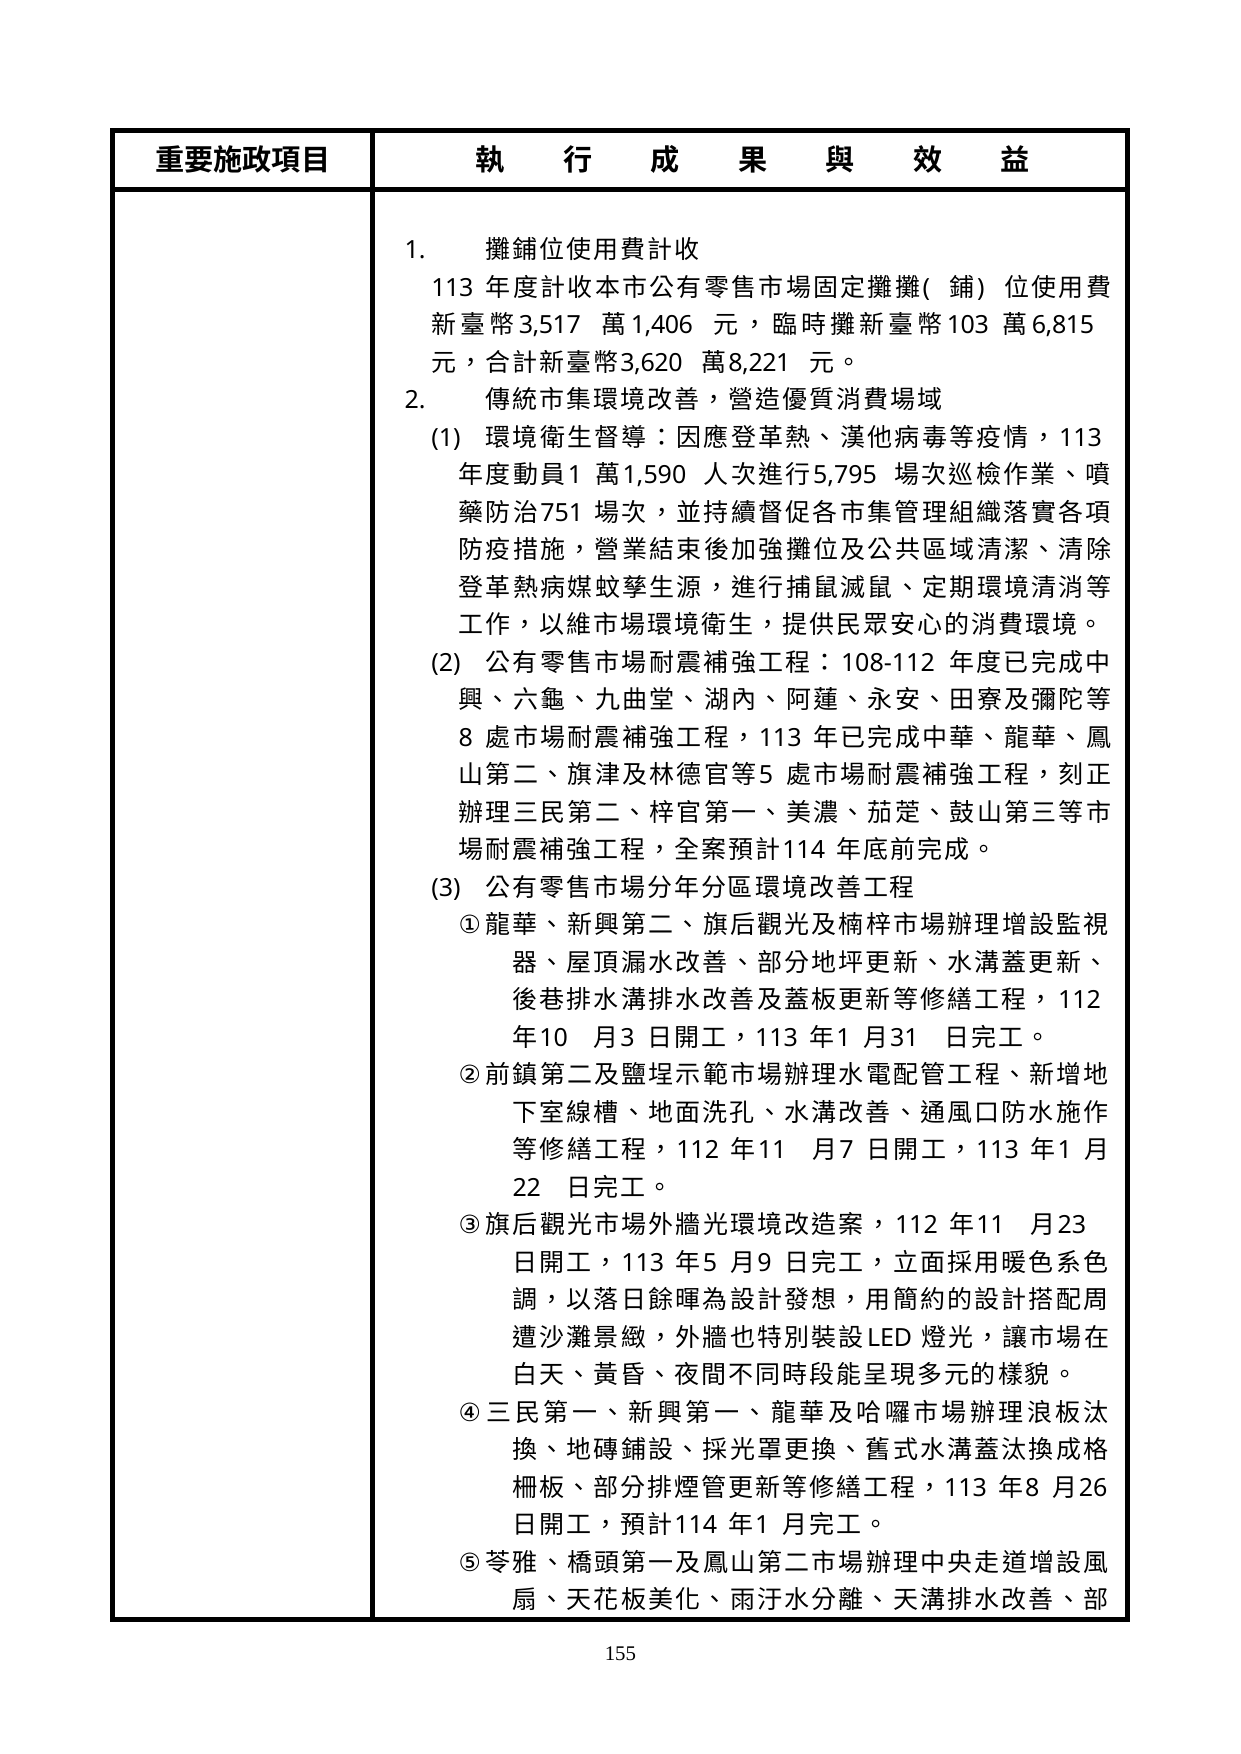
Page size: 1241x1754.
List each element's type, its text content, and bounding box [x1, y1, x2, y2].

table_header 重要施政項目 [115, 133, 370, 187]
table_header 執 行 成 果 與 效 益 [375, 133, 1125, 187]
table_cell [115, 192, 370, 1617]
table_cell 2024年南區帷幕牆產業人才培育講座 9月12、14、15以及19日舉辦4日講座課程，邀請臺灣帷幕牆技術發展協會、高雄市和發產業園區廠商協進會、高雄市鋁門窗經營協會等3大協會成員擔任業師，以產業實際運作情況，和參與課程的建築系、土木系等相關科系學生分享，讓產業人才需求與學生直接對接，降低產業人才空窗期。本次課程共65人結業，並成功媒合3位學員，進入高全存企業有限公司實習。 航太NADCAP熱處理認證高階人才培訓 113年9月25至27日辦理「航太NADCAP熱處理認證高階人才培訓」，吸引漢翔、駐龍、朝宇、長亨、晟田等5家在地航太廠商，以及豐達、寶一、台灣穗高、富成金屬、元生、榮剛等6家來自全台的航太業者參與，協助在地航太業者提升供應鏈位階接軌國際市場。迄今年止，市府已協助多達80家次業者取得認證，讓在地航太業者提升供應鏈位階接軌國際市場。 2024高雄醫材技術法規人才培訓講座 9月23、24日以及10月7、8日舉辦「2024高雄醫材技術法規人才培訓講座」，課程包含智慧醫療技術、石化材料於醫材技術應用、歐盟CE MDR/IVDR 醫材法規、智慧醫材法規等，結合產官學研領域專業人士參與，並透過產業需求媒合加快學子掌握業界需求。本次課程共67人結業，並成功媒合2位學員，分別進入美商貝克曼及久和醫療實習。 台灣太空國際年會暨太空產業博覽會高雄館展區 12月1至3日結合「台灣太空國際年會暨太空產業博覽會」，規劃公準、立創、光焱、榮陞、皇亮以及元健大和等6家高雄廠商參與，並設立高雄館進行成果分享以及商機媒合。 數位轉型技術交流研討會 12月2日結合「台灣太空國際年會暨太空產業博覽會」，與螺絲公會合作辦理「數位轉型技術交流研討會」，邀請中華電信、台灣彩光及豐康進行技術交流，並由公準、立創、光焱、榮陞進行轉型成果分享。 輔導經營開拓跨境電商通路課程 與亞馬遜全球開店合作開設輔導企業拓展經營跨境線上販售系列課程，課程內容包括輔導廠商學習透過跨境電商平台銷售之基本操作、產品文案撰寫、跨境金物流實務操作、廣告行銷策略等。 升級5G XR O-RAN實驗場，協助產官學研單位研發測試 與經濟部產業園區管理局合作整合中央資源，將研發中心建置於高軟園區鴻海大樓，提供5G專網相關設備與技術應用指導，113年提供秝業系統、昇典影像等單位進行研發測試，使5G技術及創新應用更成熟，扶植在地廠商或團隊快速進入市場。並鏈結產學研資源，輔導禾薪、偲愷、豊享、哇哇等商務媒合。「碩博士論文5G XR O-RAN實驗場驗證」徵件活動辦法，與高雄師範大學、中央大學、臺北大學等共同合作於實驗場驗證測試，培育更多專業研究人才，挹注產業前瞻研發動能。 113年3月22日配合本府2024智慧城市展辦理「智慧港灣論壇」，邀請數位發展部數位產業署、港務公司、中華電信公司、大猩猩科技公司、中山大學海工系教授等進行專題演講及綜合座談交流，現場參與人數逾200人。 媒合智崴與高雄在地廠商宇建形象、尚棋實業、承澔液壓科技共同合作，以Turnkey o-Ride可快速搭建、高效且經濟實惠的飛行影院解決方案，和v-Ride vessel及Racing Simulator創新多元的體感遊樂設施，113年5月27-30日參加泰國2024國際主題公園暨遊樂設備展(IAAPA)，已獲得韓國、越南、沙烏地阿拉伯、墨西哥等訂單，後續產值可望增加逾新臺幣13億元。 結合高雄獨特之文化特色，以亞洲新灣區為據點，進行驗證試煉和擴散市場的活動，促進民眾有感體驗，帶動5G應用案例擴散至其他產業，加速文化科技落地與產業發展 結合本市台灣滷味博物館、彪琥台灣鞋故事館、裕賀牛觀光工廠、宏裕行花枝丸館、FLOMO富樂夢橡皮擦等5家觀光工廠，於113年1-2月以5G AR 智慧互動應用結合黃色小鴨、吉祥物或優惠活動，提供民眾過年春節連假遊玩新體驗，觸及人次逾1萬8,000人次。 113年3月30日、31日結合指標性音樂祭「大港開唱」，以異地共創演唱會、即時互動酒吧等2項5G應用，創造虛實交錯結合的體驗，打造新型態5G文化科技展演，參與人次逾35萬人次。 113年7月1日至2日於大樹區九曲國小辦理5G AI賽車夏令推廣營，提供大樹區國小5、6年級共30名學生參加2日的推廣課程。鏈結國民小學、當地數位機會中心、自造教育及科技中心等師資資源，運用場地設備，培訓在地師資，深根發展教學模組。帶動地方數位教育發展，落實應用永續常設。 113年8月1日至30日於台北松山文創園區搭配「2024夏日松一下-松菸動物園」活動辦理茂林5G沉浸式數位觀光活動，透過移動式貨櫃打造沉浸劇院，白天投影逼真的茂林自然生態景象，營造置身於茂林風景與部落氛圍中，吸引北部市民至高雄茂林觀光旅遊。觸及人次逾60萬7,000人次。 113年10月19、20日辦理「霹靂盛典」5G科技巡迴音樂劇及文創市集嘉年華，利用5G高速傳輸、低延遲特性，搭配AIoT環控技術，結合歌手、人物、劇情，創造新型態科技音樂劇。並提供民眾4種5G科技體驗及香氛開運周邊，體驗人次逾1萬3,000人次。 「虎姑婆和他的朋友」沉浸式聲光體驗展於113年10月19日至114年1月1日於鯨魚堤岸O1館夢境現實展出。已與教育局合作，展出期間提供25場次公益包場，預計逾700位小朋友將到場體驗。體驗人次逾1,600人次。 參加2024熊本產業復興博覽會 113年2月26日至3月1日由高雄市羅達生副市長率領市府團隊，以及高雄在地半導體、特色食品業者赴日參加「2024熊本產業復興博覽會」，多達270家企業參展，2天展期(2月28日-29日)吸引超過800位國際業者參訪高雄主題館，同時媒合開發潛力國外買主50位，預估後續商機超過110萬美元。本府經濟發展局此行也特地拜訪九州經濟產業局以及九州大學，相互交流半導體產業政策與人才議題。 參加2024亞洲獎勵旅遊暨會議專業展IT&CMA 本府經濟發展局113年9月22日至27日本府經發局與中華國際會議展覽協會(TCEA)合作共同於現場設置台灣館，另偕同高雄日航酒店、高雄洲際酒店、光時代等高雄在地業者一同參展，向國際買家及活動主辦單位介紹和推廣高雄市作為會展城市的各項設施與服務，以促成更多MICE活動在高雄舉辦。本次成功促成一場700人的國際醫療器材會議於2025年落地高雄舉辦，預計將帶來至少新台幣3,000萬元的經濟效益；另更成功媒合光時代科技與泰國最大VR設備商MetaXR簽訂合作備忘錄（MOU），預計每年將創造百萬美元的專業軟體服務內容收益。 2024美國國際醫療設計與製造展（MD&M） 113年10月12日至20日邀請高雄市廠商威捷生醫、皇亮精密、安鎂佳科技、鴻君科技、聯橋等5家廠商赴美國明尼蘇達參加「2024美國國際醫療設計與製造展（MD&M）」。與經濟部產業技術司合作，於展場設立台灣館，有利高雄業者拓展市場。並拜會甫於4月1日宣佈由3M公司中分割而獨立成立的醫療保健公司Solventum，以及有醫療保健產業矽谷之稱的Medical Alley，與全球公認的醫學技術創新培訓中心Bakken Medical Devices Center(BMDC)，和醫療技術服務平台提供商Veranex，為在地業者開拓國際通路並接軌最新技術趨勢。展會期間促成媒合高雄及國外廠商推廣達100人次以上，預計可衍生1,000萬以上商機。 辦理第15屆高雄同心日-台日共創雙贏活動 為持續得到日本企業的支持，沿續完整的商務資訊以及投資服務，共同創造更多的商機，本府經濟發展局持續辦理第15屆高雄市日商表揚典禮活動，並選出投資滿年期，以及新增投資的日商獲獎接受表揚，表達本市對日商企業之重視，並藉由表揚活動提升雙方友好關係。 得獎業者 高雄在地日商(截至113年經營滿10年)： 台日部品工業股份有限公司、台灣賽諾世股份有限公司、台灣海洋油壓機械科技股份有限公司。 高雄在地日商(截至113年經營滿20年)： 臺灣日通國際物流股份有限公司高雄分公司。 高雄在地日商(截至113年經營滿40年)： 台灣住友商事股份有限公司高雄分公司。 高雄在地日商(截至113年經營滿50年)： 京瓷洲際電子股份有限公司。 新增投資高雄日商： 台灣日東電工股份有限公司、大和飯店管理顧問股份有限公司。 113年度共計核准投資補助6案，核准金額新臺幣8,722萬3,613元，執行效益預計如下： 總投資金額：約新臺幣12億6,995萬4,341元。 創造就業機會：1,919個。 加速推動橋頭科學園區 因應高雄投資起飛、工業用地需求大增，為解決企業擴建廠需求，本府積極與中央合作加速橋頭科學園區開發，與南部管理局組成招商推動小組，共享資源、積極招商國內外材料、半導體大廠落地投資，強化南台灣半導體產業供應鏈。 橋科已核准23家，包含凱舟、新特(7月4日動土)、上品、鈦昇(5月9日動土)、華騰(興建中)、富騰、信紘、強茂、智崴(7月31日動土)、華宏、采威、巨頻、台康、宣冠儲盈、鈺邦科技、高力、達興材料、盛新材料、國巨、鴻華(4月11日動土)、兆捷科技、高健精機、元樟生物科技。錫德斯(路科廠商擴廠)。 國內外大廠持續投資高雄，包含宜得利家居、高雄日航酒店、鈦昇科技、新特系統、信驊科技、英飛凌等多家知名企業看好高雄發展，持續加碼投資。 宜得利家居 高雄推動產業轉型、增加就業優先政策，帶動商業服務業發展活絡，113年8月30日宜得利家居南部首家旗艦店進駐高雄大立百貨。 高雄日航酒店 南台灣首間日系國際級飯店-高雄日航酒店，看好高雄觀光及消費人潮無限潛力，落腳亞灣，113年11月1日開幕。 鈦昇科技 113年5月9日鈦昇科技舉辦新廠動土典禮，在橋頭科學園區投資新臺幣7億元，建造半導體產業設備製造工廠，為全球半導體晶圓封裝提供高階雷射、電漿以及視覺檢查等技術，強化高雄先進半導體製造供應鏈，提升全球競爭力。 新特系統 113年7月4日新特系統在橋頭科學園區正式動土建造第一期半導體封測設備組件研發製造工廠，為全球半導體提供高階產品測試相關的探針介面卡及測試平臺等技術，為台灣本土半導體測試產業鏈創造新的技術價值。 信驊科技 113年5月信驊科技先與高市府簽署MOU表達南向高雄發展意願，同年12月正式宣布將進駐高雄香蕉碼頭設立研發中心，規劃包含Cupola360全景影像技術產品應用展示中心、擴建研發設計與測試驗證團隊，助智慧城市技術發展。 英飛凌 英飛凌高雄辦公室於113年12月正式成立，未來除將聚焦與半導體封裝及測試外包(OSAT)夥伴建立策略合作關係，將共同推動半導體產業的技術研發和製程精進，為市場提供高品質、更可靠的半導體解決方案，強化高雄半導體生態鏈。 本市重大投資案件推動小組113年度階段性協助成果： 台灣住友培科股份有限公司：113年4月19日取得使用執照。 聯亞科技臨海廠，113年5月31日取得建照。 凱悅KTV暨禪燒肉，113年7月29日開幕。 日本宜得利旗艦店(大立)，113年8月30日開幕。 高雄日航酒店，113年11月1日開幕。 台積電二十二廠，113年11月26日進機典禮。 美商科林研發股份有限公司，113年12月4日高雄辦公室開幕。 珍福食品公司，113年12月12日取得工廠登記。 英飛凌科技股份有限公司，113年12月18日高雄據點開幕。 「高雄市政府會展推動辦公室」主動拜會國內公協會、企業團體，提供一對一會展諮詢服務，行銷高雄會展產業，爭取大型展會活動到高雄舉辦。 113年10月14-15日結合高雄會展環境體驗之旅辦理高雄會展年會暨商機媒合會，邀請20個單位買主及20個單位賣家(高雄會展聯盟成員)進行洽談，成功爭取「IEEE MEMS 2025」、「台灣婦產科醫學會年會」、「國際微波生物醫學會議」、「IEEE GEM 2025」、「IEEE ICCE-TW 2025」、「第四屆台灣粒子治療國際高峰會議暨第十屆台日交流會議」、「IWAIT 2026」、「IUFOST 2026」與「台灣精神醫學會65週年年會」共9場活動於高雄舉辦，而全球電機電子技術領域權威的IEEE國際級會議，2025年就有4場確定落地高雄舉辦，更有2場超過千人的國際會議直接預約2026年。此外，「國際微波生物醫學會議」、「IEEE MEMS 2025」、「IEEE GEM 2025」、「IEEE ICCE-TW 2025」、「IUFOST 2026」成功媒合「高雄展覽館」、「台灣婦產科醫學會年會」成功媒合「高雄萬豪酒店」。 「高雄市獎勵會議展覽活動實施辦法」鼓勵依法登記之法人、大專院校、學研機構或人民團體於本市舉辦國際性及全國性活動，提高城市國際知名度。113年會展活動逐步恢復辦理，截至12月底止總計核定獎勵會議展覽活動33案，核定獎勵金額新臺幣679萬元。 113年積極爭取展會活動在高雄舉辦，辦理展會活動共計252場，包含：國際會議共48場、展覽共59場、一般會議共115場、活動共30場。 已成功爭取114年至116年「第38屆微機電系統國際學術研討會工程」、「國際淋巴腫瘤外科學術研討會(iCAL2025)」、「2025國際同濟會亞太年會」、「2025台灣婦產科醫學會年會」、「MDRT DAY TAIWAN 2025」、「2025國際線性代數學會年會」、「2025世界童軍領袖會議」、「2026世界食品科技大會」、「2027兒童神經外科醫學國際研討會(ISPN 2027)」、「2027亞太周產期醫學會(FAOPS 2027)」等國際會議及大型會展活動於高雄舉辦。 為吸引更多人潮並擴大會展經濟效益，於113年11月15日公告「高雄市政府會議展覽活動擴大補助計畫」，凡參與人數達千人以上，或過夜人數達百人（或住宿50間房）的會議、展覽或活動，主辦單位可申請最高價值200萬元的補助，補助項目涵蓋舉辦經費、商圈夜市券及24小時會展交通票券，導流外地參加者搭乘大眾運輸工具進行城市觀光，並走入商圈夜市消費，連帶擴大經濟效益。 因應5G結合AIoT、AR/VR等數位科技，將加速產業進行數位轉型，本府與中央密切合作推動「亞灣2.0-智慧科技創新園區推動方案」，由原本5年投入新臺幣106億元擴增為7年新臺幣170億元，並以IC設計群聚發展、智慧石化永續發展服務、智慧影視製作平台及智慧港灣發展等，作為重點扶植產業，並增加「國際智慧科技研訓基地」與「金融科技創新」等項目，打造智慧科技解決方案，透過國際系統廠商與平台輸出海外市場。整體計畫預估將吸引新臺幣550億元投資、帶動新臺幣2,200億元產值，創造4,200個就業機會。截至113年，亞灣智慧科技創新園區已吸引國內外企業近230億元投資，創造超過新臺幣538億元產值及超過5,400個就業機會。 透過中央及本府共同努力，目前已吸引近175家廠商進駐，如：鴻海、IBM、AWS、CISCO、SAP、和碩、友達、義隆、緯創等5G相關國際大廠、雲端服務商、創新服務業者、國際加速器群聚，陸續將提供9,000個就業機會。 高雄軟體園區二期第一棟建物由經濟部產業園區管理局自行新建中，預計115年底完工，預期未來高軟二期將帶動新臺幣100億元投資效益，創造新臺幣33億元年產值；其餘兩坵塊將持續公告招商，解決業者進駐需求。 本府積極招商引資，除搭配中央「亞灣2.0智慧科技創新園區」，亦加碼智慧科技業者進駐亞灣辦公空間租金(006688)專案補助。本府於110年8月6日公告「亞灣5G AIoT辦公空間進駐計畫」，經專家委員審核盤點高雄軟體園區與周邊產權單一、空間完整且即刻可供智慧科技相關產業辦公、創新實驗與展示之場域。截至日前已審定2萬坪空間及23家業者，包含IBM、鴻海、精誠、西基、仁寶、友達、義隆、緯創、帆宣、合勤等。 台灣人工智慧實驗室於113年6月6日舉行亞灣研發總部揭牌典禮，與高雄四大醫學中心合作，運用豐富的醫療數據打造全球獨有的聯邦式學習平台(FedGPT)，打造第一個生成式AI產業聚落。 思科(Cisco)於113年6月18日舉行「AIoT永續跨界生態系夥伴鏈結大會」，將在高雄亞灣區設立「AIoT永續創新研發中心」，攜手20多家生態系夥伴進駐，為全台最大高雄港結合智慧科技，打造智慧港灣生態系。 SAP台灣（思愛普軟體系統股份有限公司）113年9月4日全球首座 ESG 暨 AI 研創中心於高雄亞灣盛大開幕，以打造在地應用場景、生態系串聯策略，協助在地企業實現淨零轉型。透過全台首個經SGS確認的溫室氣體盤查解決方案，協助產業因應在地淨零合規挑戰，並攜手生態系夥伴，一同提供永續智慧轉型所需的前瞻技術，並協助推動在地產業催生多元永續創新應用服務，搶佔全球百億美元的ESG服務市場商機。 辦理「地方產業創新研發推動計畫(地方型SBIR)」 自97年開辦地方產業創新研發推動計畫，截至113年累計通過1,042件研發補助計畫，補助金額達7億8,053萬元，帶動投資額32億4,938萬元及研發總經費19億3,304萬元，衍生產值51億6,039萬元，申請或取得新型、設計專利823件，並屢獲國際發明展各項獎項，對本市中小企業的升級轉型極具助益。 113年度補助總經費計新臺幣3,154萬1,000元，核定43件研發計畫，帶動研發總經費新臺幣8,010萬元。 辦理「提升產業競爭力輔導計畫」 為提升本市中小企業之競爭力，經由訪視企業協助其解決經營及技術問題，並輔導企業爭取經濟部之SBIR、傳產技術開發計畫CITD、服務業創新研發計畫SIIR、中小型製造業低碳及智慧化升級轉型補助等中央補助資源，提升自我研發與技術能力。本府經濟發展局自102年執行提升計畫，截至113年12月，成功向中央申請補助計畫138案，補助新臺幣2億6,022萬元。 辦理「高雄市政府中小企業商業貸款及策略性貸款」 經發局與財團法人中小企業信用保證基金合作辦理「高雄市政府中小企業商業貸款及策略性貸款」，希望協助於本市辦理公司、行號或於稅捐機關辦有稅籍登記之小規模商業及發展太陽能光電系統之策略性產業取得經營所需資金。另為擴大協助中小企業資金周轉與設備投資等需要，110年4月19日公告放寬，將本市公有或民有市場、攤販臨時集中場之合法攤商納入申貸對象。同時依類別提高貸款額度，凡符合5G、AI、AIoT、資通訊、智慧電子產業，或進駐創業基地及獲SBIR補助之業者，最高貸款額度達新臺幣1,000萬元，還款年限還從5年延長為6年，助攻新創中小企業渡過草創期資金周轉需求。 本府為推展太陽能光電系統之策略性產業，凡於本市辦理公司或商業登記，從事規劃設計及設置太陽光電系統之策略性產業提供每年新臺幣700萬元。但同一申請人累計核貸金額不得逾新臺幣2,500萬元之貸款額度；另為鼓勵設籍本市於其所有建築物裝置屋頂型太陽能光電設備之市民，得申貸最高新臺幣60萬元之貸款額度。 98年2月起受理至113年12月共計召開101次審查小組會議，累積撥貸件數計有1,132件，撥貸金額新臺幣7億5,181萬4,000元。 推薦登錄證券櫃檯買賣中心(創櫃板) 本府配合證券櫃檯買賣中心政策，輔導具創新、創意及未來發展潛力之未公開發行企業發展，訂定「高雄市政府推薦微型創新創意公司申請登錄創櫃板作業須知」，透過本府審查與推薦，協助創新創意公司簡化申請創櫃版之相關流程。截至113年底本府推薦科宜生物科技股份有限公司、傑迪斯整合行銷股份有限公司、卡訊電子股份有限公司、彬騰企業股份有限公司、大恆資源科技股份有限公司、寶可齡奈米生化技術股份有限公司及美林能源科技股份有限公司等7家正式登錄創櫃板。 建置「以大帶小」新創生態系輔導模式獲得2024 WITSA傑出新創生態系統獎 本府「以大帶小建構新創生態系」的輔導模式代表台灣榮獲「2024年全球資訊科技應用傑出貢獻獎(WITSA ICT Excellence Award)」中的「傑出新創生態系統獎(Start Up Ecosystem Award)」首獎，這是台灣首度獲得該項大獎，更是對高雄新創產業推動模式的重大肯定。 引進新創策展品牌，打造「亞灣新創大南方(Meet Greater South)」南臺灣新創嘉年華 為完備高雄新創環境，自 110年起邀請數位時代來高雄舉辦「亞灣新創大南方(Meet Greater South)」已成為南台灣最大新創嘉年華。連續四年接突破上萬人次觀展，參與新創家數由270家增加至305家，113年更有來自11個國家27組新創團隊參與，兩天展覽媒合82組商業機會、40組新創Pitch。 建置新創基地，提供新創辦公空間、業師輔導、促成商機等育成服務 營運「DAKUO高雄市數位內容創意中心」 「DAKUO高雄市數位內容創意中心」設置於本市鹽埕區公有零售市場3樓，深化高雄數位內容產業之研發能量，以扶植新創公司及吸引人才根植高雄，提供創新創業之友善環境。基地已於101年正式營運，截至113年12月累積進駐83家廠商，新產品研發超過688件，增加就業人口超過1,195人，共辦理1,926場次招商與社群交流等活動，約70,905人次參加。 截至113年12月，目前進駐19家，累計進駐83家，累計創造1,195個就業機會，累計新臺幣300億501萬元投資額。自110年度起累計新臺幣8億9,036萬元營業額。 打造「KO-IN智高點-高雄智慧科技創新園區」 「KO-IN智高點-高雄智慧科技創新園區」設置於本市財稅行政大樓13、14樓，服務有意發展智慧城市技術與應用、或有計畫在本市進行實際試煉的新創團隊，提供落地發展空間、資源與機會。基地已於108年6月21日開幕啟用，截至113年12月，目前進駐17家，累計進駐83家，累計創造409個就業機會，累計新臺幣10億8,992萬元投資額，累計新臺幣9億8,216萬元營業額。 Megabay大港創艦新創基地 「Megabay大港創艦新創基地」設置於本市85大樓19樓，因應中央亞灣2.0計畫及本府數位及淨零雙軸轉型，協助新創邁向國際航道及導入鏈結資源為目標，透過亞灣計畫讓新創與企業對接合作機會，以大帶小攜手新創出海國際。 基地於112年10月27日開幕，累計已有16家廠商進駐，並陸續辦理國內外交流、創投點評等活動，協助進駐新創團隊對接國際商機與獲取資金開拓市場。 Finnovation Hub金融科技創新園區 本府於113年向金管會爭取補助，設立台灣首座非在首都設立的金融科技創新園區，設置於高雄軟體園區內；因應產業面對淨零轉型的資金壓力，園區以「綠色金融科技」為主軸，協助業者發展創新多元之轉型金融與永續金融服務，期結合高雄在地數位及淨零雙軸轉型特色，創新發展綠色金融科技生態圈。 目前有12家廠商進駐，並陸續辦理業師輔導與創業諮詢(如財務、技術、法規等合規輔導、公司策略發展)、資金與業務媒合(如股權募資、新產業客戶開發)、實證補助、人才招募、國內參展或交流等服務，培養培育優質綠色金融科技跨域人才，提供技術實證與相關應用發展，打造完成新創產業生態系。 辦理「高雄市產經情勢分析(4季)」 自98年起開始蒐整國內外與本市產經數據，辦理產經情勢分析，按季提出國內外與本市產經資料。於109年建置專屬網頁「高雄經站」，以圖示化說明本市產經情勢，113年已完成第1-3季產經情勢分析。 輔導申請觀光工廠評鑑 持續輔導本市地方產業特色化，鼓勵工廠營運朝向多元化發展，協助工廠轉型兼具觀光服務，設置觀光工廠。高雄目前已通過經濟部觀光工廠評鑑共計6家，讓民眾有更多兼具知識性及趣味性的觀光休憩新選擇。 依據「全民防衛動員準備法」除配合經濟部工業局辦理國營及民間重要專門技術人員調查外，按「物力調查實施辦法」規定，辦理本市物力(重要物資及固定設施)調查及統計，依計畫完成包括250家重要物資生產廠商名冊，固定設施含329所學校、353處宗教場所、307處文化活動中心及、100座倉庫資料更新及實地抽（複）查工作，均已鍵入經濟部「物力調查資訊系統」內，掌握轄內物資及工廠生產現況，以因應動員需要。 受理合法工廠登記申請 工廠設立登記306件。 工廠變更登記524件。 申請歇業工廠237家、抄錄306件、公告廢止36家。 正常營運家數共8,166家(含特定工廠登記1,149家)。 加強未登記工廠輔導與管理工作 為導正社會經濟秩序及促進工業正常發展，進行未登記工廠之矯正與輔導工作，辦理稽查次數計895次、裁罰48件，裁罰總金額新臺幣143萬，累計已繳罰款金額新臺幣124萬元。 為輔導未登記工廠合法經營，自99年6月2日起受理從事低汙染行業之廠商申請臨時工廠登記核發作業，共有1,578家提出申請，核准1,036家。因應臨時登記工廠109年6月2日失效，工廠管理輔導法新增未登記工廠與特定工廠管理與輔導專章，輔導業者辦理特定工廠登記業務及合法經營，包括臨時登記工廠業者申請換發特定工廠登記及未登記工廠申請納管，109年3月20日起施行，總收件數4,354件，核准3,717件。輔導納管業者辦理工廠改善計畫，提送案件之審查率已達53.94%，持續輔導業者落實工廠設施改善及合法化，並簡化改善計畫審查流程，加速取得特定工廠登記。 動產擔保交易登記 辦理動產抵押及附條件買賣登記1,590件，變更登記160件，註銷登記930件，抄錄507件。 岡山本洲產業園區 園區面積208公頃，分為一般產業區、環保科技園區、物流園區及相關產業區，另公共設施包含服務中心、汙水處理廠、公園、停車場、景觀調洪池等。本園區產業類別包含金屬加工業、提升環保產業技術製程、倉儲物流、生活機能相關產業等，目前土地銷售率達97.3%，廠商總家數共計188家，就業人口數8,980人，年創造產值逾新臺幣733億元。園區定期進行進駐廠商納管水質採樣、監測及計量作業，亦於每日進行雨水下水道稽查管制工作。 本園區汙水處理廠設備更新計畫前獲經濟部前瞻計畫第二期補助，總計畫經費補助款新臺幣為1億6,786萬7,940元，112年更新計畫完成後於技術上可提升廢水廠對於廢水及汙泥之處理成效，避免因水質變化而影響後續廢水處理廠之正常操作運轉，並透過園區積極有效管理及處理作為，致使園區符合放流水標準且降低對於承受水體及環境之負荷，善盡環境保護之義務，並提升園區及廠商形象，吸引投資、擴大就業機會及增進經濟發展。 和發產業園區 園區總開發面積136公頃。分為產業用地(一)、產業用地(二)，另公共設施包含服務中心、汙水處理廠、停車場、公園兼滯洪池等；本園區產業類別包含金屬製品、電子零組件、機械製品製造業、批發業、消費需求及相關行業等，招商方面，園區產一及產二可售坵塊均已完售，產一可出租坵塊出租率亦達100%，促進新臺幣676億元投資，廠商總家數計有98家，目前已有91家營運，就業人口數7,266人、年創造產值新臺幣697億元，對地方發展及稅收極具正面效益。 仁武產業園區開發與招商 園區基地位於國道10號仁武交流道周邊台糖仁武農場，108年10月依據產業創新條例規定完成報編，109年11月第一期統包工程動土，截至113年底總進度為76.42%。現已完成BGL等台糖出租坵塊之入區審查作業，並開放L坵塊5家廠商同步施工，上櫃公司天正已於113年9月取得工廠登記投入生產；成新科技於113年11月取得使用執照；元山科技於112年6月舉行上樑儀式；駐龍精密、科力航太刻正建廠中。B坵塊-鋐昇實業於113年7月動土；G坵塊-富迪斯公司於113年9月動土。另輔導未登私地主建廠部分，目前已有26家廠商完成申購書件審核，其中1家取得使用執照及16家廠商投入建廠中，另有5家廠商申請景觀預審，現正辦理建廠前準備作業。園區預計可釋出48公頃產業用地、創造6,300個就業機會、增加新臺幣242億元地區產值，帶動產業轉型再造。 楠梓產業園區開發與招商 楠梓產業園區位於楠梓區原中油高雄煉油廠工廠區範圍內，為南部半導體S廊帶之關鍵拼圖，111年4月依產業創新條例規定完成園區核定設置，園區總面積29.83公頃，其中22.8公頃為產業用地，由國際半導體大廠台積電公司進駐。園區公共工程於111年7月啟動，包含打設鋼板樁、設置施工圍籬及施工便道等工程，並啟動調勻池、配水池等設計，於111年8月7日園區動土典禮後，同年9月與台積電公司建廠同步施工。截至113年12月止，園區汙水調勻池、儲留池及自來水配水池等公共設施皆已完工進行試運轉，再生水配水池及滯洪池持續施作中，台積電公司第一座廠房於113年11月26日舉行進機典禮，力拼114年第一季營運，第二座廠房也逐步成形。 此外，台積電公司第三座廠房在完備環境影響評估及都市計畫變更等程序後於113年10月雜項執照申報開工進行土方基樁工程，預計114年底完工。面對國際半導體市場快速變化下，產能需求殷切，台積電公司同時於113年10月啟動擴建計畫勘選第三座廠房東側規劃第四、五座廠房，預計114年中旬完備都市計畫變更及環境影響評估等程序後啟動建廠工程。台積電公司高雄廠五座2奈米廠房合計預估可創造4,500個就業機會，及帶來超過新臺幣3,940億元年產值。 橋頭科學園區(科管局轄管) 行政院於108年12月6日核定橋頭科學園區籌設計畫，並於110年9月1日通過環評審查，12月1日發布都市計畫，園區面積262公頃，可設廠用地164公頃，預計引入半導體、航太、智慧機械、智慧生醫及5G/6G網路、智慧機器人、智慧車輛、AI軟體服務等創新產業，預估年產值最高達新臺幣1,800億元，並可提供1萬1,000個就業機會。目前已有半導體、電動車、航太、資通信及精準健康等產業指標業者規劃進駐。園區聯外道路工程方面大遼路、新市鎮1-2號道路東段及西段於113年底竣工，台39線優先段及3座橋涵工程目前皆依進度執行，預計116年底完工；橋科匝道及連絡道工程依土地徵收進度，預估115年開工、118年完工；而園區公共工程方面，配水池工程預計114年初竣工；汙水處理廠一期工程與數位創新複合樓群工程皆預計115年下半年竣工。 召開產業園區座談會及宣導活動 113年度與各產業園區合作辦理9場座談會宣導交通安全、公共安全及性別友善職場等議題。本府將持續支持廠商進行淨零、數位轉型及循環經濟的轉型升級，打造經濟與環境雙贏，並持續爭取各項經費推動產業園區淨零轉型。 協助民間企業報編工業區、申請毗連非都土地變更及興辦事業計畫作業 民間報編工業區 截至113年12月底依產業創新條例已核准設置產業園區設置案件計有天聲工業、英鈿工業、慈陽科技工業、誠毅紙器、南六企業、震南鐵線、宇揚航太科技（變更為根協路竹科技）、正隆紙器、裕鐵企業路竹及大井泵浦工業等10案；審查中案件計有德興、隆安扣件、順安、慧毅工業、清村生醫科技、嘉竹科技、春星工業新本洲、聯邦興業倉儲物流暨冷鏈、環球路竹、高雄市仁武區山普、奇展綠能金屬及中印等12案，預計可提供約233.45公頃產業用地、年產值約新臺幣772.4億元及就業人數約8,580人。 毗連非都土地變更 截至113年12月底已核定毗連擴展計畫案計有隆昊企業(二毗)、乘寬工業、秉鋒興業、佶億工廠、基穎螺絲、震南鐵線、聯國金屬、新展工廠、高旺螺絲、味全食品、鈦昇科技、泰義工業、泓達化工、南發木器、卓鋒企業、鎰璋實業、國盟公司、威翔實業、農生企業、瑞展實業、秉鋒興業(二毗)、鈦昇科技(二毗)、長輝事業、永欣益股份、路竹新益、台灣維達、隆興鋼鐵、三章實業、國盟公司(二毗)、和泰產業、德興石材、世豐螺絲(二毗)、海華鋼鐵、穩翔塑膠、成肯國際、清水化學、長興材料、榮成紙業、煒鈞實業、鋐昇實業、春星工業、侑城股份、長輝事業、威翔實業(二毗)、路竹新益(二毗)、宗美工業、金皇興、金攀工程、聯國金屬(二毗)、永欣益股份(二毗)、裕賀食品、乘寬工業(二毗)、大富金屬、偉宏興等54案，另有巨輪興二廠、華泰工業、盛倡興業、景揚冷凍、如柏工廠、岱碁有限、光陽工業(二毗)、弘盛展業、雄順屬三廠等9案審查中，預計可提供52.6公頃之產業用地、年產值新臺幣670億8,000萬元及就業人數5,432人。 興辦事業計畫 截至113年12月底已核准磬穎實業、笙曜企業、維林科技、毅龍工業、韋奕工業、雄順金屬、德奇鋼鐵、勝一化工、元山鋼鐵、誠友企業、鉅翃企業、常進工業、佳揚實業、台灣鋼帶、春祐工業、亞東氣體、建誌鋼鐵、勵龍股份、鉑川有限、協和繩索、冠東鋼鐵、源騰企業、源騰企業二廠、煒鈞實業、鋐昇實業、芳成工業、弘盛展業、暐盟國際、鑫昇隆股份、興達遠塑膠、石安水泥、晉禾企業、興德利、元鴻發展、合吉興業、依路米、鉅豐通商、川湖第二廠、佔鰲貿易、延鴻工業、冠東一廠、耐士科股份、鈺贊貿易、元宏實業、宸宇產業、海翔砂石等46案，預計可提供32.1公頃產業用地、年產值新臺幣130億6,700萬元及就業人數1,813人。 配合商店街區特色行銷活動 鼓勵商店街區組織結合當地特色店家，以更多元化的行銷方式，向經發局提案申請經費補助，舉辦符合當地人文與產業特色之活動，引入人潮，推廣商圈。 為活絡商圈經濟，每年編列商圈活動行銷補助經費，「2024高雄過好年」由三鳳中街、六合、南華、中央公園、新堀江、後驛、大連、長明、青年家具街、光華、興中、三多、國民忠孝、河堤、新鹽埕、鹽埕堀江商場、鹽埕堀江商圈、哈瑪星、旗后、鳳山三民路、鳳山中華街、蓮池潭、舊城、鳥松家具街、美濃、甲仙、旗山及六龜等商圈辦理28場次行銷活動，吸引人潮回流商圈，復甦買氣，加乘創造經濟效益，刺激內需消費成長；另113年下半年由三鳳中街、南華、中央公園、新堀江、後驛、大連、長明、青年家具街、光華、興中、三多、國民忠孝、河堤、新鹽埕、鹽埕堀江商場、哈瑪星、旗后、鳳山三民路、鳳山中華街、舊城、美濃、甲仙、旗山及六龜等商圈辦理24場次行銷活動，再次成功帶動常民經濟復甦。 優化商圈環境，厚植商圈特色 配合高雄車站新門戶計畫，將針對中央公園商圈及周邊進行環境優化改造試行，藉由公共設施整備、光環境打造及交通動線改善等，強化商圈整體意象，吸引更多店家進駐，增加遊客對商圈記憶點，重現中央公園風華面貌；同時，規劃三塊厝車站前放置蒸汽火車頭，帶動緊鄰火車站的三鳳中街及周邊店家商機。 協助商圈爭取及整合資源 協助大高雄市觀光商圈總會爭取經濟部商業發展署補助經費，並協助商圈於113年10月26至27日假三塊厝火車站前舉辦「2024高雄萬聖狂歡節-鐵道妖怪の森」活動，活動內容包含各式主題表演、親子互動體驗、變裝派對、本市特色商圈攤位展售（包括三鳳中街、三多、青年家具街、中央公園、後驛、六龜、美濃、甲仙、舊城、南華、河堤、鹽埕堀江等商圈），增加商圈曝光機會，進而吸引人潮至商圈消費。 113年12月20日至23日於中央公園舉辦第二屆「高雄聖誕生活節」活動，以「漫步中軸．光之饗宴」為主題，串接高雄車站與中央公園，於中央公園設置9大主題燈飾，同時結合年輕朋友們喜愛的音樂與市集，邀請商圈設攤展現在地特色，市集、商圈與活動相互串連；活動期間吸引超過36萬人次參與，並發放「高雄冬日商圈券」發揮加乘效果並延續消費效益，活動期間也成功將人潮導流至中央公園、新崛江、六合夜市等周邊商圈夜市消費，帶動店家來客數成長一倍。 本府協助三鳳中街商圈向經濟部產業發展署成功爭取「113年城市美學-公共場域設計共創」補助經費，將設計導入商圈設施，透過環境優化與光環境改造，以城市美學角度重新改造購物環境空間設計導入城市治理，進而活絡商圈發展。 因應全球景氣變化影響及智慧化、低碳化國際趨勢，推動商圈升級轉型，本府經濟發展局竭力協助本市商圈提案爭取經濟部商業發展署「113年活絡商圈補助計畫」經費，包括三鳳中街、大連、後驛、長明、南華、新堀江、中央公園、河堤、興中、光華、忠孝國民、青年家具街、三多、蓮池潭、舊城、新鹽埕、鹽埕堀江商圈、鹽埕堀江商場、哈瑪星、旗后、鳳山三民路、鳳山中華街、美濃、瀰濃、旗山、甲仙、六龜等27個商圈成功獲得補助經費，型塑商圈特色魅力，鼓勵商圈及店家產品低碳化，活絡商圈，帶動消費人潮。 厚植商圈數位能力 為提升商圈數位能力、提供行動支付服務營造友善消費環境、強化商圈行銷能量，經濟發展局積極協助本市商圈提案爭取經濟部商業發展署「113年度雲世代商圈店家數位應用能力提升計畫—數位商圈店家數位應用輔導」經費，包括三鳳中街、三多、大連、中央公園、六龜、光華、忠孝國民、河堤、長明、青年家具街、鳥松家具街、哈瑪星、後驛、美濃、鳳山中華街、舊城、鹽埕堀江商圈等17個商圈成功獲得補助經費，同時亦將持續提供商圈相關行政協助，俾使商圈得以順利執行活動計畫，全力推動商圈數位科技轉型再造。 本府將持續爭取多元資源並聚合資源投入商圈，協助商圈活化轉型，提升商圈競爭力。 截至113年12月底，公司登記家數88,542家，商業登記家數136,438家。 113年度受理公司登記案件合計59,449件，平均每月處理4,954件；受理商業登記案件合計29,727件，平均每月處理2,477件。 持續優化網路便捷服務，提供公司、商業申辦教學服務，同時可查詢公司、商業登記公示資料、案件辦理進度、商業名稱預查結果及表單更新(針對民眾常見錯誤更新內容)。 持續進行公司商業登記服務優化與空間改善，例如：公私合作，會計師公會及稅務代理人公會進駐輪值提供諮詢服務、更新民眾洽公座椅等。 執行本市特定行業(視聽歌唱業、舞廳、舞場、酒吧、酒家、三溫暖業、特種咖啡茶室)及夜店業、資訊休閒業、電子遊戲場業十大行業及人民陳情案件等稽查，113年度稽查1,470家次；違章行號裁罰計21件。 加強稽查電子遊戲場業營業狀況，輔導業者合法經營，以提供安全環境，保障消費權益。截至113年12月31日止，本市合法登記之電子遊戲場業計267家。 提供各式消費者保護法、消費資訊及公平交易法、商品標示法等相關書表及摺頁供民眾免費索取參閱。 依據商品標示法規定抽查市售商品，113年度抽查7,501件商品，不合格率16.06%，已分別通知廠商或權責單位追蹤改善。 配合消費者保護官進行專案查核，及對於人民陳情案件、協調案件、重大消費爭議案件相關資料之蒐集等事項。 攤鋪位使用費計收 113年度計收本市公有零售市場固定攤攤(鋪)位使用費新臺幣3,517萬1,406元，臨時攤新臺幣103萬6,815元，合計新臺幣3,620萬8,221元。 傳統市集環境改善，營造優質消費場域 環境衛生督導：因應登革熱、漢他病毒等疫情，113年度動員1萬1,590人次進行5,795場次巡檢作業、噴藥防治751場次，並持續督促各市集管理組織落實各項防疫措施，營業結束後加強攤位及公共區域清潔、清除登革熱病媒蚊孳生源，進行捕鼠滅鼠、定期環境清消等工作，以維市場環境衛生，提供民眾安心的消費環境。 公有零售市場耐震補強工程：108-112年度已完成中興、六龜、九曲堂、湖內、阿蓮、永安、田寮及彌陀等8處市場耐震補強工程，113年已完成中華、龍華、鳳山第二、旗津及林德官等5處市場耐震補強工程，刻正辦理三民第二、梓官第一、美濃、茄萣、鼓山第三等市場耐震補強工程，全案預計114年底前完成。 公有零售市場分年分區環境改善工程 ①龍華、新興第二、旗后觀光及楠梓市場辦理增設監視器、屋頂漏水改善、部分地坪更新、水溝蓋更新、後巷排水溝排水改善及蓋板更新等修繕工程，112年10月3日開工，113年1月31日完工。 ②前鎮第二及鹽埕示範市場辦理水電配管工程、新增地下室線槽、地面洗孔、水溝改善、通風口防水施作等修繕工程，112年11月7日開工，113年1月22日完工。 ③旗后觀光市場外牆光環境改造案，112年11月23日開工，113年5月9日完工，立面採用暖色系色調，以落日餘暉為設計發想，用簡約的設計搭配周遭沙灘景緻，外牆也特別裝設LED燈光，讓市場在白天、黃昏、夜間不同時段能呈現多元的樣貌。 ④三民第一、新興第一、龍華及哈囉市場辦理浪板汰換、地磚鋪設、採光罩更換、舊式水溝蓋汰換成格柵板、部分排煙管更新等修繕工程，113年8月26日開工，預計114年1月完工。 ⑤苓雅、橋頭第一及鳳山第二市場辦理中央走道增設風扇、天花板美化、雨汙水分離、天溝排水改善、部分區域水溝蓋更換及增設監視器等修繕工程，113年10月7日開工，預計114年1月完工。 113年度辦理民有市場營運評比補助計畫，修繕本市五甲、五福、三和及博愛等4處市場，修繕項目包含廁所整修、屋頂防水處理、新增監視設備及更新FRP格柵水溝蓋等，113年11月15開工，預計114年1月完工，更新公共設施，提升市場競爭力。 113年度辦理攤販臨時集中場營運評比補助計畫，修繕本市前鎮加油站、興中一路、忠孝二路、鳳山青年夜市及觀音山等5處攤集場，修繕項目包含更新單層彩色鋼浪板、新增不鏽鋼天溝、油脂截留槽、地坪改善、LED跑馬燈字幕機及標線漆更新等，113年11月15開工，預計114年1月完工，提供攤商安全的營業空間，並營造優質的消費環境。 調查攤販臨時集中場食品安全 配合本府食安聯合小組每月調查品項，至瑞豐、六合、忠孝、苓雅自強、光華、興中、吉林、鳳山自強、鳳山中山、青雲宮、福清宮、鳳山青年等十二大夜市調查食品進貨來源，113年1月至12月抽查油品、茶葉、麵條、調味料、肉品、粉製類、雞蛋、廢油回收、鴨血、鮮奶、臭豆腐及熱狗等12項資料並建檔管理，將持續輔導夜市管理委員會進行食品業者登錄系統作業，俾利後續食品安全追蹤。 經濟部「2024臺灣五星級~優良市集暨樂活名攤評核計畫」本市113年共16處市集(五星1處、四星3處、三星5處、二星7處)及142位攤商獲獎，其中高星等（五星金賞、五星、四星）名攤多達36攤，較112年成長4成以上，成績為歷年最佳。此外，國民市場的「國民魚丸料理」更榮獲全國僅3攤、南部唯一的「五星金賞」名攤殊榮。 經濟部「2024好市成雙-傳市品牌好市加倍券」活動 本市計有11處市集參與，每處挹助最高20萬元，除鼓勵及宣導民眾自發性響應環保外，並帶動平均業績最高4成與來客成長最高3成。 經濟部「傳統市集美學導入暨市集綠色低碳輔導」計畫 經濟部為協助全台列管市場與夜市轉型升級，補助本市鹽埕第一、武廟公有市場各新臺幣170萬元及200萬元、鳳山青年夜市新臺幣150萬元進行硬體更新，提升市集質感並落實節能減碳、綠色消費。 商圈夜市優惠券 配合113年各大型演唱會辦理商圈夜市優惠券發放活動，完成Ed Sheeran、7-11高雄櫻花季、五月天、大港開唱、GOLDEN WAVE in TAIWAN、高雄啤酒音樂節、火星人、ENERGY、ONE OK ROCK、鄭中基、TAKAO ROCK打狗祭、Stray Kids等12場次發放，總計發放17萬5,210張，截至113年12月31日，已核銷7萬9,623張，持續核銷到114年2月28日，另招募特色店家達300家以上，業種多元，如酒吧、餐酒館、餐廳、早午餐、火鍋等，並串聯店家推出安可主題月提供加值優惠，有效提升本市夜市商圈、早餐店、夜經濟店家業績成長至少3成。 市場用地活化招商 岡山區欣欣市場土地出租案：配合岡山區大鵬九村市地重劃，奉府核定由欣欣市場攤商以民間資金於該市場用地興建市場，與高雄市岡山德民攤販協會(欣欣市場)公證簽約，租約期間自107年2月2日至116年12月11日，年租金新臺幣119萬9,611元。 梓官第二公有市場標租案：於113年8月13日由全聯實業股份有限公司以4年總租金新臺幣1,211萬8,080元完成續約，租約期間自113年10月1日至117年9月30日。可提供附近居民民生物資採買場所，提升當地生活機能，同時挹注市府財政收益。 鳳山區三甲段56地號土地標租案：於104年10月15日標租予民間業者作商業使用，租約期間為9年10個月，年租金新臺幣155萬9,792元。活化利用經管空地，增加市府財源。 鳳山區共同市場土地出租案：於108年10月1日簽約專租予鳳山共同市場自治協會，出租土地9年10個月，年租金新臺幣428萬5,290元，未來隨公告地價調整漲幅。 鳳山區明頂段18、19地號標租案：自110年3月4日起至115年3月3日標租民間業者作停車場使用，總租金收入新臺幣76萬3,900元。滿足周邊停車需求，促進整體公共利益。 鳳山區頂新段58地號市場用地標租案：自111年6月20日起至121年6月19日標租全聯實業股份有限公司，總租金收入新臺幣3,240萬元，113年4月27日正式開幕營運，提升當地生活機能，同時挹注市府財政收益。 本市果貿市場二樓暨興達港特定區公有市場合併標租案：111年8月24日開標，由全聯實業股份有限公司以新臺幣628萬8,000元得標，分別已於112年2月4日、11日正式開幕營運，提升當地生活機能，同時挹注市府財政收益。 左營區廍後段18地號土地標租案：112年5月19日開標，由全聯實業股份有限公司以10年租金新臺幣2,851萬元得標，預計114年3月完成興建營運，提升當地生活機能，同時挹注市府財政收益。 高雄市灣市38市場用地興建營運移轉(BOT)案：本案民間投資機構為統一超商股份有限公司，113年4月18日與本府經濟發展局簽約暨公證在案，民間投資金額為新臺幣8.8億元，目前為本案興建階段，預計117年完工營運，提供超過300個在地就業機會。 公有市場屋頂建置太陽光電 目前已完成旗后觀光、旗山、中興、大樹、武廟、龍華、岡山文賢、鼓山第一、前鎮第二、果貿、六龜、彌陀、興港特定區、梓官第二、苓雅、甲仙、杉林大愛園區及路竹等18處公有市場及權管場域屋頂設置太陽光電，累計年發電量達357萬度。屋頂設置太陽光電能使室內溫度降低3至5度，承攬廠商還提供屋頂防漏水保固20年。此外，售電回饋率7%用於挹注市府財政，同時也將提撥回饋市場作為環境清潔維護或修繕所需費用。 市場青年創業補助計畫 為鼓勵青年進駐市場為市場帶入不同元素，原則每2個月公告本市各公有零售市場空攤位，輔導有意願之攤商進入公有市場營業外，113年9月18日公告113年度市場青年創業補助計畫，共計51案提出申請，刻正辦理審查作業中，預計114年2月核定補助，期藉由營業場所裝修、數位服務方案、上架電商及網路行銷等補助，鼓勵青年進駐市場創業，為老市場注入新靈魂，引入更多年輕客群活化經濟。 督促台灣自來水股份有限公司積極辦理汰換舊漏管線，提升輸配管線供水功能，減少漏水率，維護水質。截至113年12月汰換本市自來水舊漏管線長度約57公里(56,647公尺)。 辦理「113年度公用天然氣事業經營暨安全管理查核計畫」，並於8月辦理「113年度高雄市公用氣體、油料管線與輸電線路災害防救模擬演練」，透過平時演練，提升天然氣事業從業人員災害防救及風險評估能力與維運能力，增進用戶使用安全。 113年度督導轄內欣高石油氣公司用戶22萬9,454戶(含民生用戶為22萬9,417戶、工業用戶37戶)、南鎮天然氣公司用戶1萬4,832戶(民生用戶1萬4,786戶、工業用戶46戶)及欣雄天然氣公司用戶9萬9,645戶(含民生用戶9萬8,918戶、工業用戶727戶)等3家瓦斯公司總戶數34萬3,931戶(含民生及商業用戶34萬3,121戶、工業用戶810戶)進行民生用戶及工業用戶定期安全檢查(一般家庭用戶每2年1次，工業用戶及商業用戶每年1次)，提高設備及管線妥善率，增進用戶使用安全。 受理113年度本市加油(氣)站、漁船加油站總計282家之申請變更140案、加油站新設核發執照2案、新設籌建5案（含籌建中變更）審核業務。辦理查核宣導162場次（陳情案查核7場次、配合能源署查核155場次）。辦理加油站講習會共4場次。 成立「高雄市政府取締違法經營石油執行小組」及「高雄市政府取締違反石油管理法處分審查小組」執行違反石油管理法之取締及處分業務，維護油品市場秩序。 本府經濟發展局辦理113年液化石油氣分裝業及零售業之氣源流向供銷資料、桶裝液化石油氣灌裝及銷售重量與揭示零售價格資訊查核作業，業已辦理228場瓦斯行查核及宣導工作，總查核支數1,131支，合格支數1,131支，不合格支數0支，總合格率為100%。另會同經濟部標準檢驗局及本府消防局辦理19場液化石油氣分裝業及3場液化石油氣零售業聯合稽查作業。 受理下列與民生有關之各項申請登記與管理作業 截至113年12月31日，高雄市自來水管承裝商登記有442家。 截至113年12月31日，高雄市公用天然氣導管承裝商登記23家。 截至113年12月31日，高雄市電器承裝業登記有1,055家。 截至113年12月31日，高雄市用電設備檢驗維護登記與管理登記有43家。 截至113年12月31日，高雄市用電場所專任電氣技術人員有8,431場所登記。 訂定「高雄市政府暨所屬機關學校節能減碳實施計畫」，督導市府各機關學校遵行。 建置「高雄市政府暨所屬機關學校能源使用申報系統」，提供市府各機關學校定期申報用電資訊，以作為本市對年度節約目標達成狀況之檢核依據。 爭取經濟部能源署補助本市辦理「節電夥伴節能治理與推廣計畫」，以加強推動地方服務業及住宅部門節電工作，113年辦理成果如下： 能源消費調查研究：完成113年上半年度（1~6月）、夏月（6~9月）、全年度高雄市用電分析報告計3份。 節電稽查輔導與分析：協助輔導公部門節能輔導6家次、20類指定能源用戶稽查輔導共406家、服務業能源用戶淨零輔導4家次。 民間參與及諮詢：完成高雄市能源大用戶節電推動策略諮詢訪視5家次、在地公民團體節電推動策略諮詢訪視5家次、辦理高雄市節電推動策略社會溝通會議1場次。 節能能源技術示範與推廣：完成服務業節能診斷與輔導6家次、辦理能源服務模式(ESCO)示範場域參訪1場次、ESCO推廣說明會1場次、媒合會1場次、高雄ESCO專業人才培訓營1場次、輔導服務業業者提出ESCO申請案6件。 節電志工培育與節能宣導：辦理節電志工培訓課程1場次、社區節電宣導與節能診斷7場次、節電志工交流會1場次、節電志工節能教育宣導11場次。 節電教育宣導與推廣：完成設計並製作節電教具-「節能減碳 哇熊讚」桌遊教具、校園學童能源教育宣導1場次、11月2日至3日節電生活節與科工館合作邀請蘋果劇團演出1場次。 節電參與式預算：辦理說明會3場次、提案工作坊1場次，最終評選出4個提案，提供獎勵金落實節電提案規劃，擴散節電宣導效益。 能源弱勢關懷：完成媒合企業汰換住宅節能家電，共累積9個民間單位提供家電，家電整體數量達835個，並與5個基金會合作，提供給1個安置機構及287戶轄內低收或中低收民眾。 成果發表會：辦理112年度及113年度，共計2場次節電夥伴計畫成果展。 協助本市企業因應淨零碳排趨勢辦理113年「高雄市產業淨零碳排暨商轉服務平台」辦理情形如下： 研析國內、外淨零趨勢之影響：追蹤國際關稅趨勢與制度之最新進展，並研析評估本市淨零自治條例執行相關工作。 更新並 製作企業因應淨零議題作業手冊：更新本市「產業碳管理作業手冊彙編」；並製作本市企業因應CBAM行政規則之作業手冊，113年9月19日召開手冊說明會，並於商轉平台網站公布，吸引超過3,000人次瀏覽下載。 辦理本市企業輔導工作：因應自治條例辦理淨零商轉平台，快速分享資訊與資源予企業端並於113年9月25日正式公開，藉由企業淨零相關議題說明會(3場次)、輔導本市產業因應CBAM行政制度(14家次)等、協助評估碳權可行性，辦理淨零議題媒合交流會議(2場次)等工作協助本市產業淨零發展。 自103年8月起協助經濟部能源署辦理太陽光電發電設備同意備案、設備登記等相關業務之申請案，103年起審查裝置容量為30峰瓩，至109年度審查裝置級距已提高到單案2,000峰瓩。113年本市轄內單案2,000峰瓩以下核准同意備案件數1,612件，總裝置容量187,428.68峰瓩，設備登記件數1,466件，總裝置容量184,405.76峰瓩。本市轄內累計核准至113年12月止同意備案件數13,698件，總裝置容量1,919,550峰瓩(約1,919MWp)，設備登記10,925件，總裝置容量1,162,012峰瓩(約1,162MWp)。 推動綠色融資專案，提供於本市設立登記之能源服務業者及市民裝置太陽光電設備融資。截至113年12月止審查累計通過第三類案件120件，融資金額新臺幣2億6,281萬元；第四類案件453件，融資金額新臺幣2億2,076萬元，累計金額新臺幣4億8,357萬元，增加9,100峰瓩。 於本市旗后觀光市場屋頂設置太陽光電發電系統，裝置容量77.28瓩，113年售電收入總計新臺幣9萬6,002元；武廟市場屋頂太陽光電裝置容量9.75瓩，113年售電收入總計新臺幣5萬4,310元。 民間廠商租用公有建築物並申請免參與競標設置太陽光電發電系統回饋金收入：113年度廠商租用公有建築物繳交免參與競標設置太陽光電發電設備之行政處分(回饋金)收入約新臺幣179萬3,227元，撥付新臺幣96萬6,000元作為本府中小企業商業貸款及策略性貸款第四類貸款信用保證基金。 經濟部於104年8月11日公告修正太陽光電發電設備競標作業要點規定，民間業者承租公有建築物已無需再經直轄市、縣(市)政府核准，亦即無須向本府繳交回饋金即可適用免競標對象。 本府持續強化推動再生能源發展，透過綠電工作小組，跨局處分工及協調，共同推動本市綠能之發展，以促進產業繁榮，降低空汙等效益。109年10月27日召開第一次工作小組會議，並以「漁電共生專區優先示範推動」、「公私有房舍推展光電屋頂計畫」、「節能服務模式加速節電低碳行動計畫」、「高雄市轄區內電廠友善降轉」、「學校建築物綠能規劃及智慧用電發展」做為五大推動任務。 至113年12月已陸續召開19次工作會議，本市110年-113年11月光電備案容量約1,084MW，已超越綠電推動專案小組原定850MW目標1.27倍。依台電公司統計資料所示，截至113年12月全市累積太陽光電裝置容量達1,405MW，預估每年發電量相當717座高雄都會公園固碳量。 本市暫不開放受理陸上土石採取 為加強取締本市陸上違法盜濫採土石，及對於盜採土石所遺留之坑洞有效善後處理，成立「高雄市政府陸上盜濫採土石取締暨遺留坑洞善後處理專案小組」，積極進行跨局處橫向聯繫善後處理分工，增進執行效果。 陸上盜濫採土石遺留坑洞善後處理 本府積極配合中央對於陸上盜濫土石坑洞善後處理計畫期程目標及政策，執行本市盜濫採土石遺留坑洞善後處理作業。列管坑洞數從105年35處降至113年底17處(包括1處中央列管、16處地方自行列管)，成效獲中央肯定。 113年1月至12月，本府經濟發展局已辦理累計完成14家業者17場次現場查核工作、2場次完整性管理稽核人員講習、2場次管線安全技術課程、1場次CP Level 3訓練及測驗、3場次議題式沙盤推演、1場次工業管線災害應變開設演練、4場次管線災害影響潛勢區域防災教育訓練、2場次管線災害影響潛勢區域疏散避難演練、6場次工業管線緊急應變教育訓練、4場次管束聯防應變動員測試、3場次單元實作模擬測驗。 截至113年12月止，113年管線業者提報送審管線總數為71條，總收費長度932公里(收費長度與112年上半年相較短少4公里)；113年度維運計畫書審查，14家(16廠)業者均已於10月31日前完成文件上傳，於113年12月31日前完成修正後書面與電子文件繳交。 經發局已依「行政院及所屬各機關風險管理及危機處理作業原則」，將風險管理（含內部控制）融入日常作業與決策運作，考量可能影響目標達成之風險，據以擇選合宜可行之策及設定機關之目標（含關鍵策略目標），並透過辨識及評估風險，採取內部控制或其他處理機制，以合理確保達成施政目標。 [375, 192, 1125, 1617]
